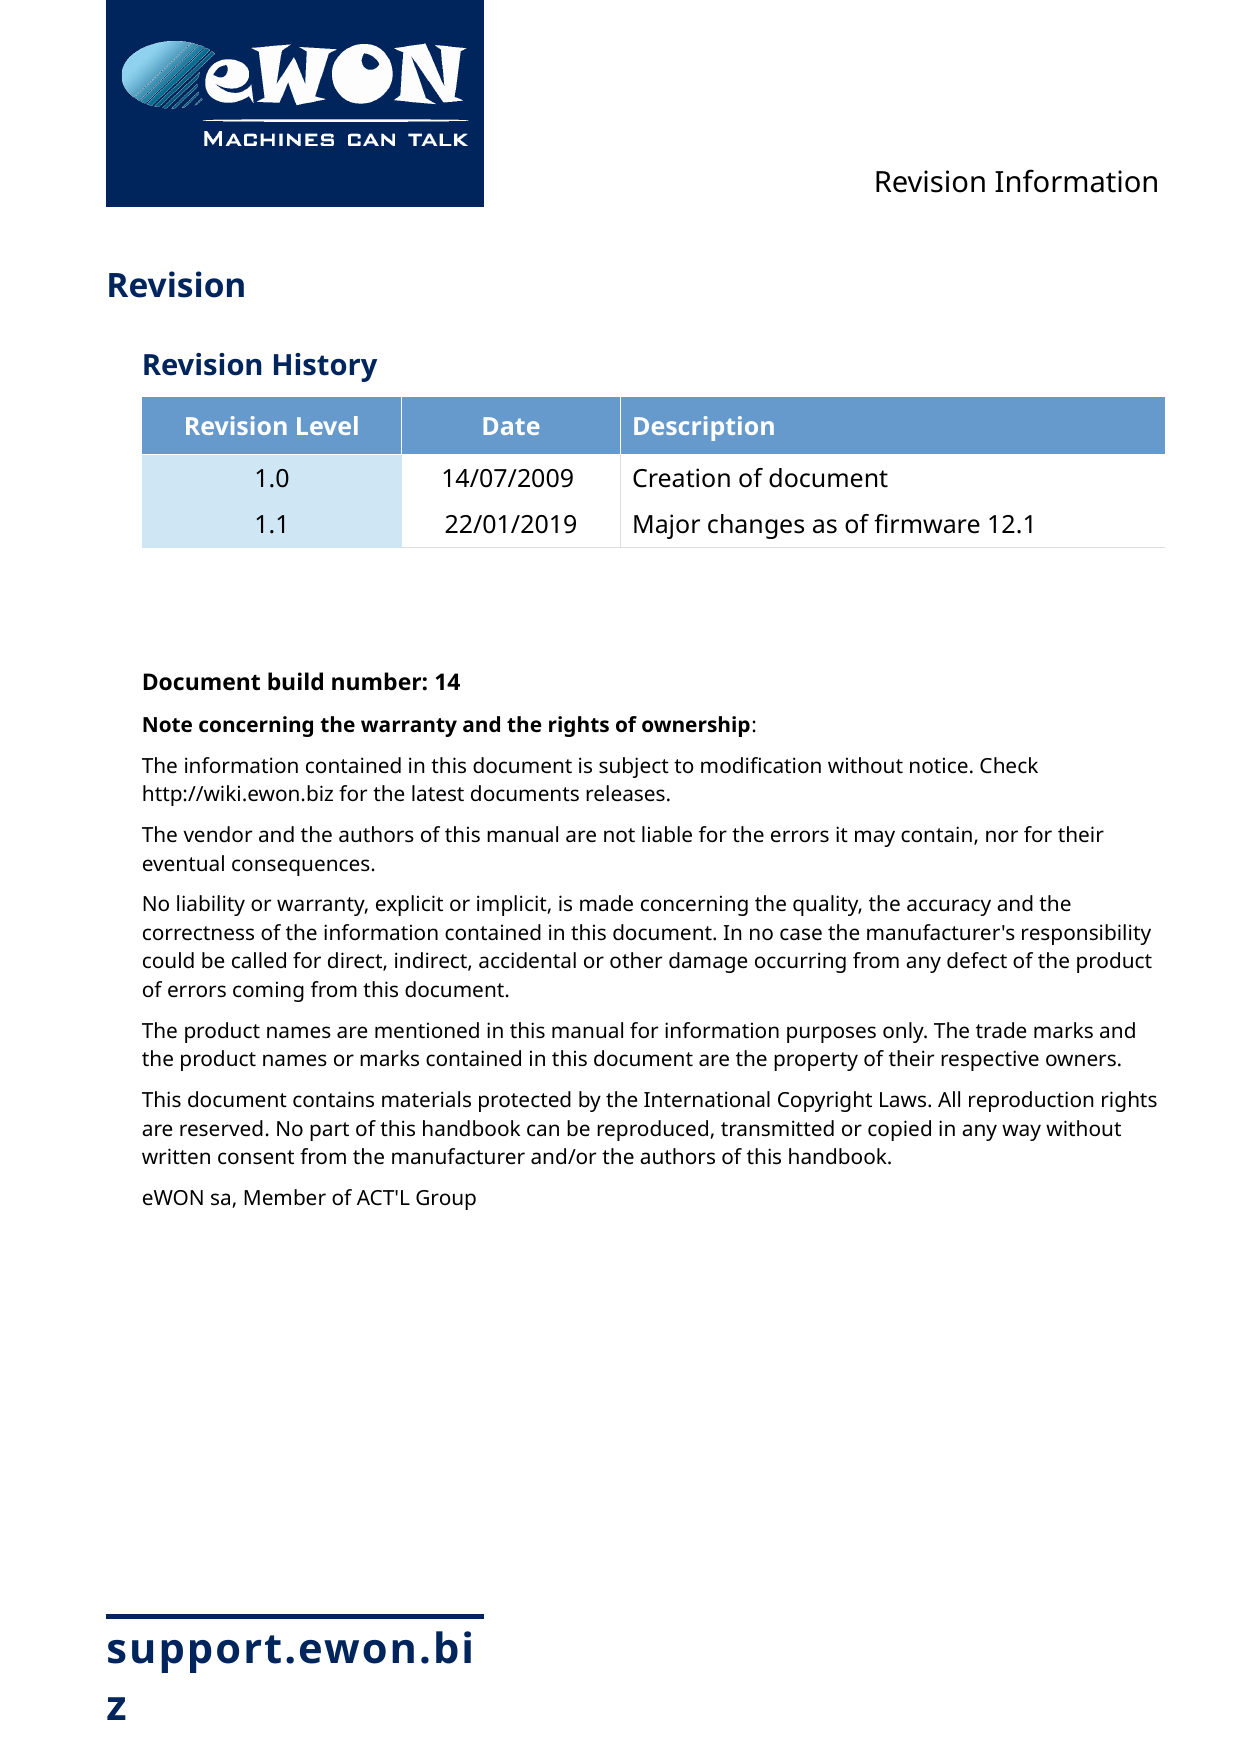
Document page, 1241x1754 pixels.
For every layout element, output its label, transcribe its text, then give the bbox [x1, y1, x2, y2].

table_cell 22/01/2019 [402, 501, 620, 547]
picture [121, 41, 469, 146]
text This document contains materials protected by the International Copyright Laws. All reproduction rights are reserved. No part of this handbook can be reproduced, transmitted or copied in any way without written consent from the manufacturer and/or the authors of this handbook. [142, 1085, 1165, 1171]
table_cell Major changes as of firmware 12.1 [621, 501, 1165, 547]
table_header Date [402, 397, 620, 454]
table_cell Creation of document [621, 455, 1165, 501]
text The information contained in this document is subject to modification without notice. Check http://wiki.ewon.biz for the latest documents releases. [142, 751, 1165, 808]
text Document build number: 14 [142, 666, 1165, 697]
text No liability or warranty, explicit or implicit, is made concerning the quality, the accuracy and the correctness of the information contained in this document. In no case the manufacturer's responsibility could be called for direct, indirect, accidental or other damage occurring from any defect of the product of errors coming from this document. [142, 889, 1165, 1003]
text eWON sa, Member of ACT'L Group [142, 1183, 1165, 1211]
table_cell 1.1 [142, 501, 402, 547]
table_cell 1.0 [142, 455, 402, 501]
table_header Description [621, 397, 1165, 454]
table_cell 14/07/2009 [402, 455, 620, 501]
subtitle Revision History [142, 344, 1165, 384]
text The vendor and the authors of this manual are not liable for the errors it may contain, nor for their eventual consequences. [142, 820, 1165, 877]
text The product names are mentioned in this manual for information purposes only. The trade marks and the product names or marks contained in this document are the property of their respective owners. [142, 1016, 1165, 1073]
table_header Revision Level [142, 397, 401, 454]
text Note concerning the warranty and the rights of ownership: [142, 710, 1165, 738]
subtitle Revision [106, 261, 1165, 307]
